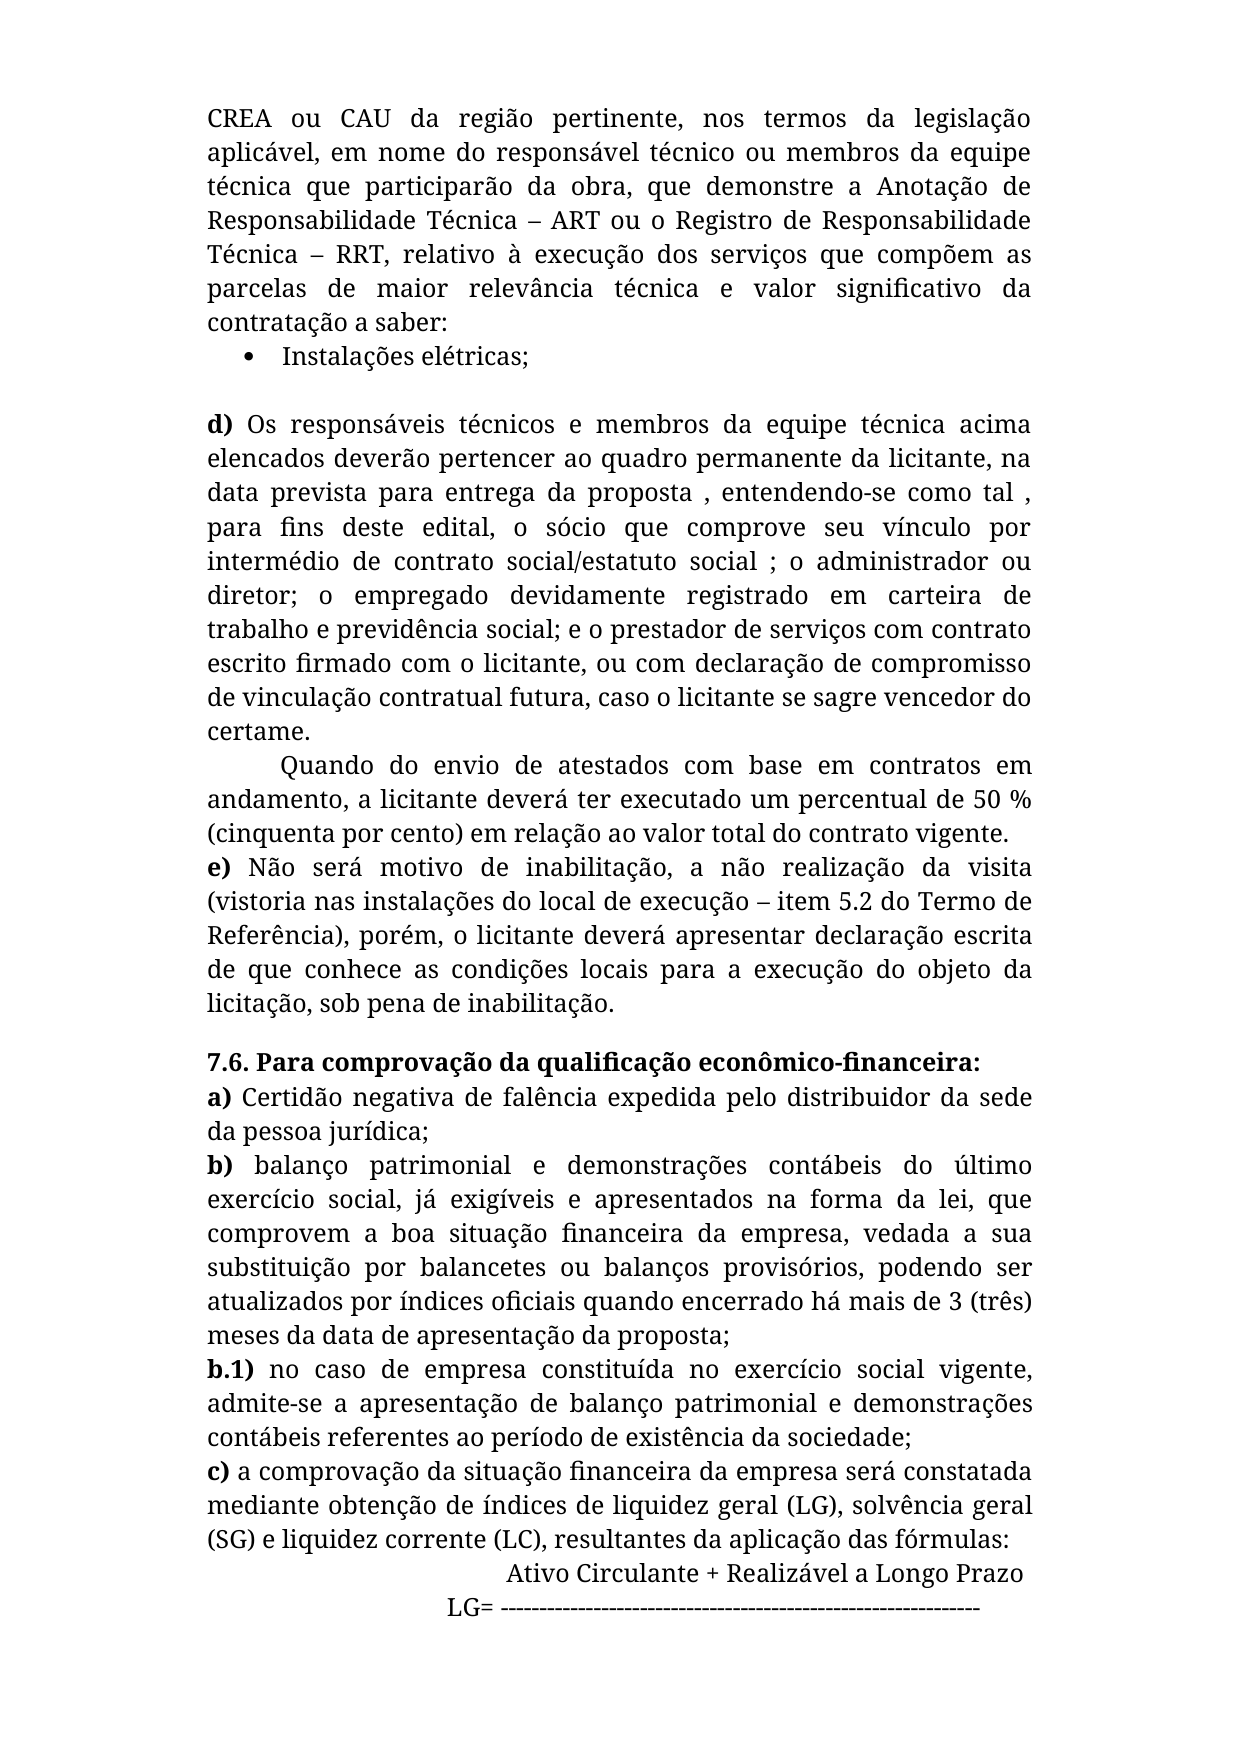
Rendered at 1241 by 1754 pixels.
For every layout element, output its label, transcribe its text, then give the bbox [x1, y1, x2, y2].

text a) Certidão negativa de falência expedida pelo distribuidor da sede da pessoa jurídica; [207, 1079, 1033, 1147]
text b) balanço patrimonial e demonstrações contábeis do último exercício social, já exigíveis e apresentados na forma da lei, que comprovem a boa situação financeira da empresa, vedada a sua substituição por balancetes ou balanços provisórios, podendo ser atualizados por índices oficiais quando encerrado há mais de 3 (três) meses da data de apresentação da proposta; [207, 1147, 1033, 1352]
text d) Os responsáveis técnicos e membros da equipe técnica acima elencados deverão pertencer ao quadro permanente da licitante, na data prevista para entrega da proposta , entendendo-se como tal , para fins deste edital, o sócio que comprove seu vínculo por intermédio de contrato social/estatuto social ; o administrador ou diretor; o empregado devidamente registrado em carteira de trabalho e previdência social; e o prestador de serviços com contrato escrito firmado com o licitante, ou com declaração de compromisso de vinculação contratual futura, caso o licitante se sagre vencedor do certame. [207, 407, 1032, 748]
text 7.6. Para comprovação da qualificação econômico-financeira: [207, 1045, 1032, 1079]
text c) a comprovação da situação financeira da empresa será constatada mediante obtenção de índices de liquidez geral (LG), solvência geral (SG) e liquidez corrente (LC), resultantes da aplicação das fórmulas: [207, 1454, 1033, 1556]
text LG= -------------------------------------------------------------- [207, 1590, 1033, 1624]
text Quando do envio de atestados com base em contratos em andamento, a licitante deverá ter executado um percentual de 50 % (cinquenta por cento) em relação ao valor total do contrato vigente. [207, 748, 1033, 850]
text Ativo Circulante + Realizável a Longo Prazo [207, 1556, 1033, 1590]
text CREA ou CAU da região pertinente, nos termos da legislação aplicável, em nome do responsável técnico ou membros da equipe técnica que participarão da obra, que demonstre a Anotação de Responsabilidade Técnica – ART ou o Registro de Responsabilidade Técnica – RRT, relativo à execução dos serviços que compõem as parcelas de maior relevância técnica e valor significativo da contratação a saber: [207, 100, 1032, 339]
text b.1) no caso de empresa constituída no exercício social vigente, admite-se a apresentação de balanço patrimonial e demonstrações contábeis referentes ao período de existência da sociedade; [207, 1352, 1033, 1454]
list Instalações elétricas; [244, 339, 1033, 373]
text e) Não será motivo de inabilitação, a não realização da visita (vistoria nas instalações do local de execução – item 5.2 do Termo de Referência), porém, o licitante deverá apresentar declaração escrita de que conhece as condições locais para a execução do objeto da licitação, sob pena de inabilitação. [207, 850, 1033, 1020]
